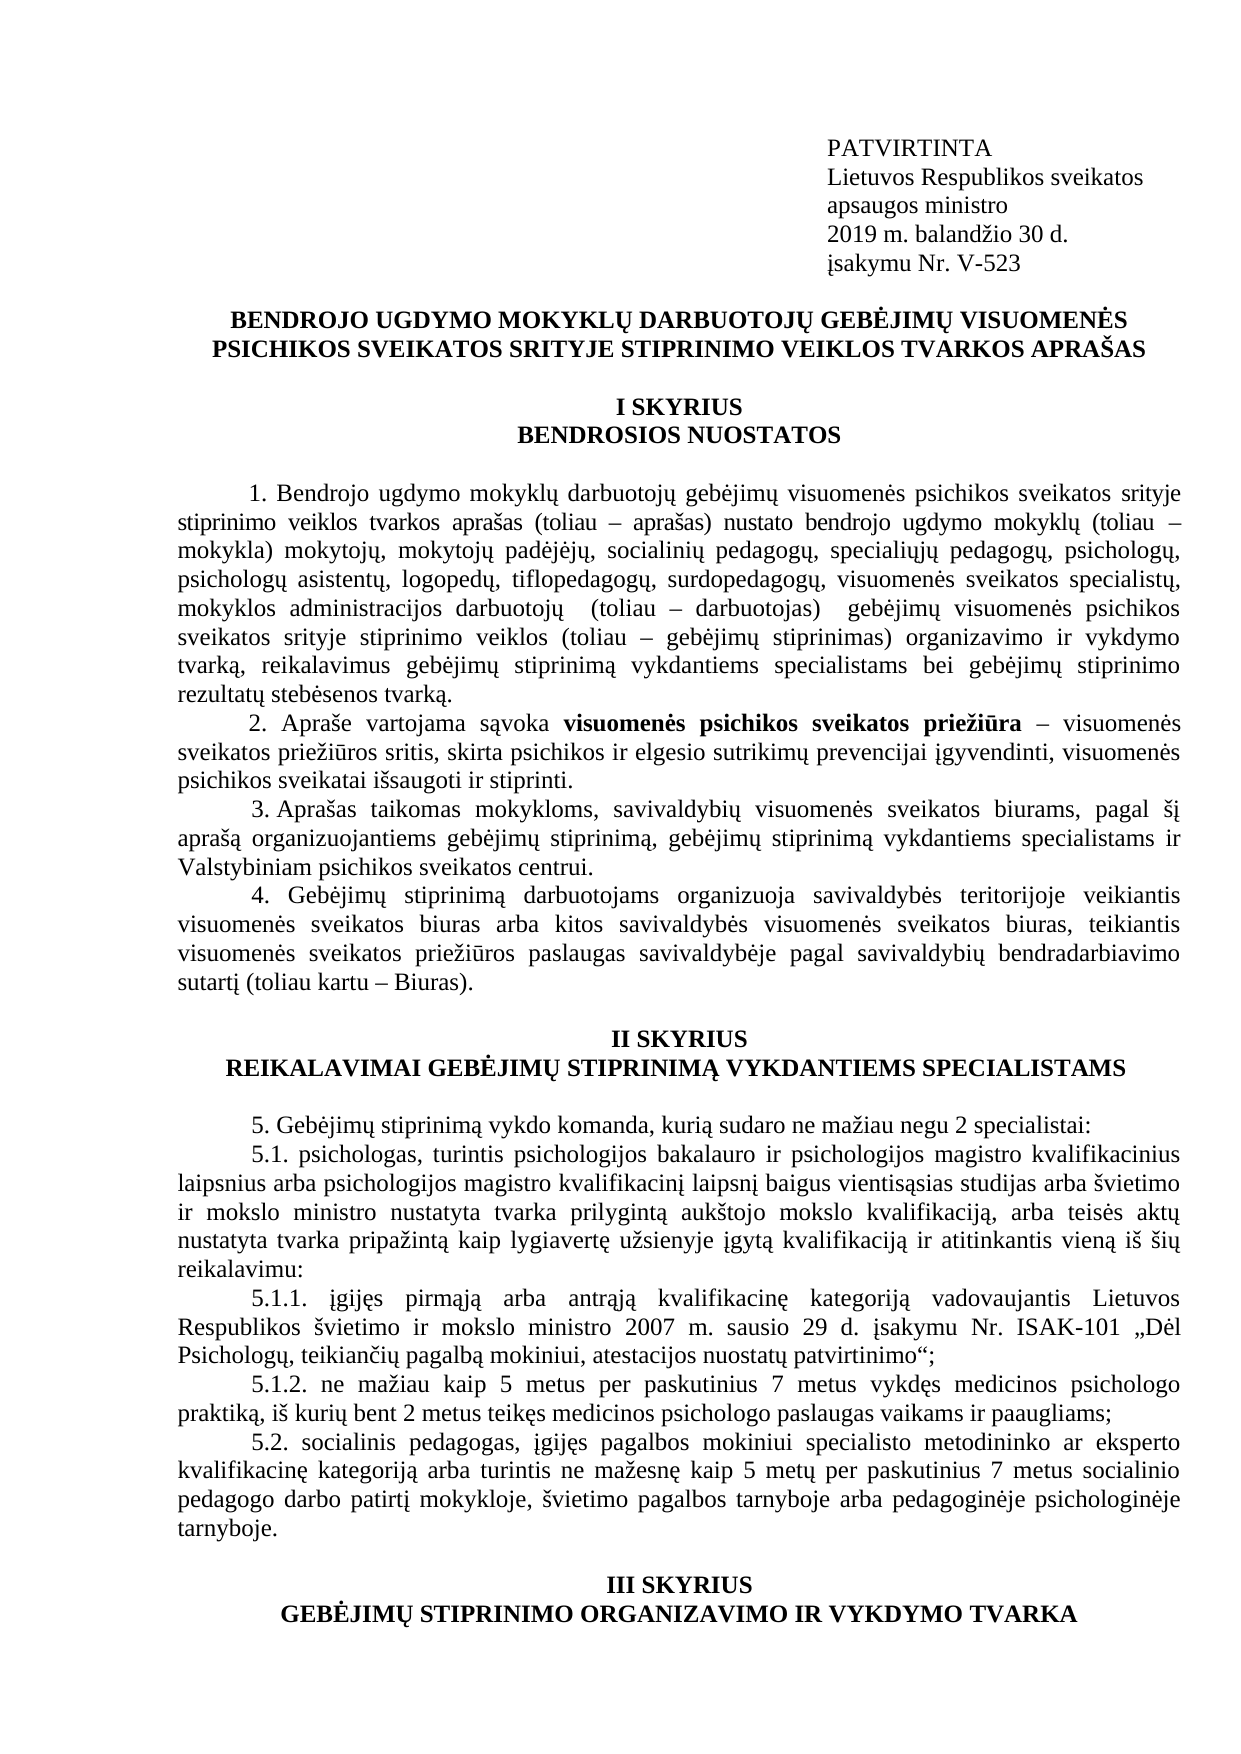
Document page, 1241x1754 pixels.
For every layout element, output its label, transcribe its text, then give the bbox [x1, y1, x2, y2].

text III SKYRIUS [177, 1570, 1181, 1599]
text I SKYRIUS [177, 392, 1181, 420]
text GEBĖJIMŲ STIPRINIMO ORGANIZAVIMO IR VYKDYMO TVARKA [177, 1599, 1181, 1628]
text 5. Gebėjimų stiprinimą vykdo komanda, kurią sudaro ne mažiau negu 2 specialistai: [177, 1110, 1181, 1139]
text Lietuvos Respublikos sveikatos [827, 162, 1181, 190]
text PATVIRTINTA [827, 133, 1181, 162]
text 5.1.1. įgijęs pirmąją arba antrąją kvalifikacinę kategoriją vadovaujantis Lietuvos Respublikos švietimo ir mokslo ministro 2007 m. sausio 29 d. įsakymu Nr. ISAK-101 „Dėl Psichologų, teikiančių pagalbą mokiniui, atestacijos nuostatų patvirtinimo“; [177, 1283, 1181, 1369]
text BENDROJO UGDYMO MOKYKLŲ DARBUOTOJŲ GEBĖJIMŲ VISUOMENĖS PSICHIKOS SVEIKATOS SRITYJE STIPRINIMO VEIKLOS TVARKOS APRAŠAS [177, 305, 1181, 363]
text 1. Bendrojo ugdymo mokyklų darbuotojų gebėjimų visuomenės psichikos sveikatos srityje stiprinimo veiklos tvarkos aprašas (toliau – aprašas) nustato bendrojo ugdymo mokyklų (toliau – mokykla) mokytojų, mokytojų padėjėjų, socialinių pedagogų, specialiųjų pedagogų, psichologų, psichologų asistentų, logopedų, tiflopedagogų, surdopedagogų, visuomenės sveikatos specialistų, mokyklos administracijos darbuotojų (toliau – darbuotojas) gebėjimų visuomenės psichikos sveikatos srityje stiprinimo veiklos (toliau – gebėjimų stiprinimas) organizavimo ir vykdymo tvarką, reikalavimus gebėjimų stiprinimą vykdantiems specialistams bei gebėjimų stiprinimo rezultatų stebėsenos tvarką. [177, 478, 1181, 708]
text 4. Gebėjimų stiprinimą darbuotojams organizuoja savivaldybės teritorijoje veikiantis visuomenės sveikatos biuras arba kitos savivaldybės visuomenės sveikatos biuras, teikiantis visuomenės sveikatos priežiūros paslaugas savivaldybėje pagal savivaldybių bendradarbiavimo sutartį (toliau kartu – Biuras). [177, 880, 1181, 995]
text apsaugos ministro [827, 190, 1181, 219]
text BENDROSIOS NUOSTATOS [177, 420, 1181, 449]
text 2. Apraše vartojama sąvoka visuomenės psichikos sveikatos priežiūra – visuomenės sveikatos priežiūros sritis, skirta psichikos ir elgesio sutrikimų prevencijai įgyvendinti, visuomenės psichikos sveikatai išsaugoti ir stiprinti. [177, 708, 1181, 794]
text 5.1.2. ne mažiau kaip 5 metus per paskutinius 7 metus vykdęs medicinos psichologo praktiką, iš kurių bent 2 metus teikęs medicinos psichologo paslaugas vaikams ir paaugliams; [177, 1369, 1181, 1427]
text II SKYRIUS [177, 1024, 1181, 1053]
text 2019 m. balandžio 30 d. [827, 219, 1181, 248]
text įsakymu Nr. V-523 [827, 248, 1181, 277]
text REIKALAVIMAI GEBĖJIMŲ STIPRINIMĄ VYKDANTIEMS SPECIALISTAMS [177, 1053, 1181, 1082]
text 5.1. psichologas, turintis psichologijos bakalauro ir psichologijos magistro kvalifikacinius laipsnius arba psichologijos magistro kvalifikacinį laipsnį baigus vientisąsias studijas arba švietimo ir mokslo ministro nustatyta tvarka prilygintą aukštojo mokslo kvalifikaciją, arba teisės aktų nustatyta tvarka pripažintą kaip lygiavertę užsienyje įgytą kvalifikaciją ir atitinkantis vieną iš šių reikalavimu: [177, 1139, 1181, 1283]
text 5.2. socialinis pedagogas, įgijęs pagalbos mokiniui specialisto metodininko ar eksperto kvalifikacinę kategoriją arba turintis ne mažesnę kaip 5 metų per paskutinius 7 metus socialinio pedagogo darbo patirtį mokykloje, švietimo pagalbos tarnyboje arba pedagoginėje psichologinėje tarnyboje. [177, 1427, 1181, 1542]
text 3. Aprašas taikomas mokykloms, savivaldybių visuomenės sveikatos biurams, pagal šį aprašą organizuojantiems gebėjimų stiprinimą, gebėjimų stiprinimą vykdantiems specialistams ir Valstybiniam psichikos sveikatos centrui. [177, 794, 1181, 880]
